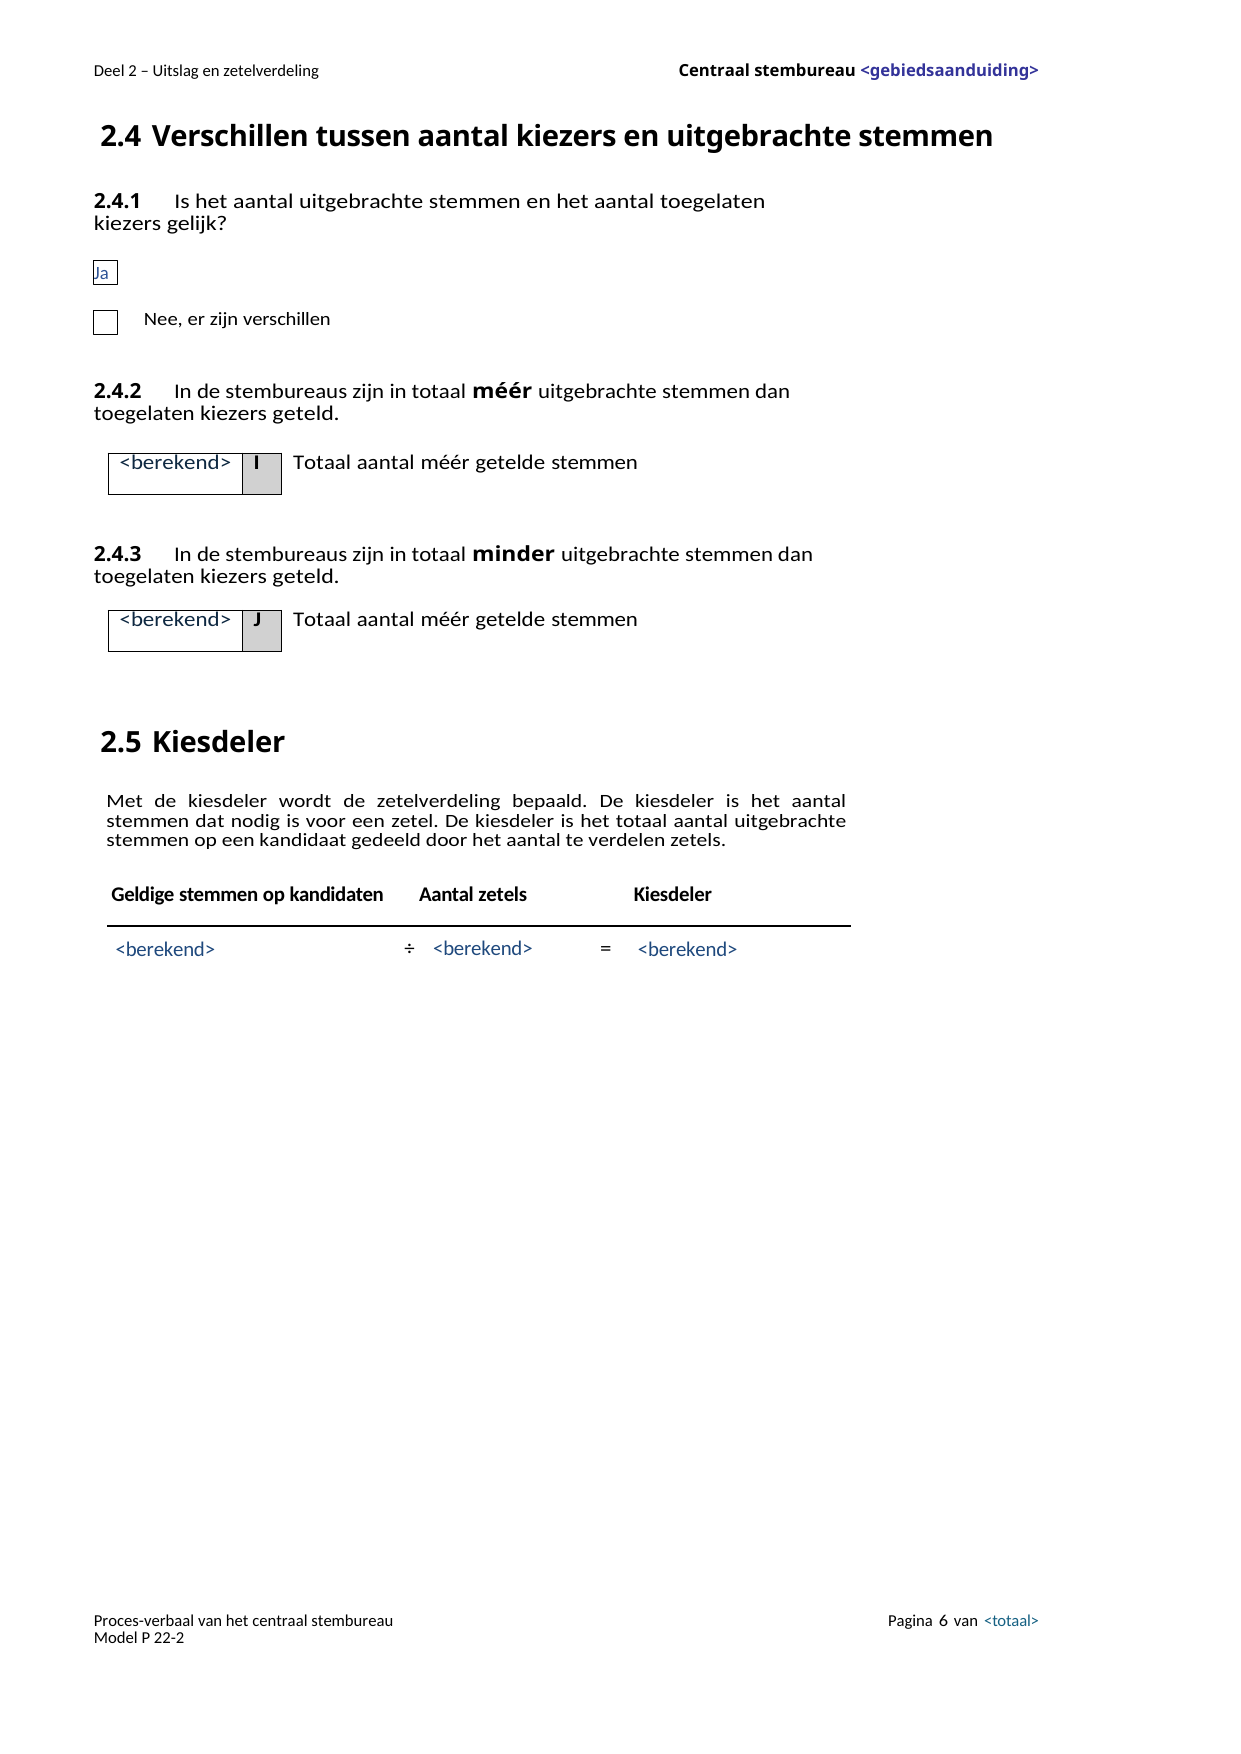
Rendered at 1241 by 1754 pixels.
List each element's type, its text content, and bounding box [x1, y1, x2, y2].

subtitle Ja [94, 265, 117, 284]
table_cell <berekend> [622, 927, 851, 960]
table_header [569, 885, 622, 924]
subtitle [118, 265, 1146, 284]
table_header <berekend> [109, 611, 242, 651]
table_header Totaal aantal méér getelde stemmen [282, 453, 710, 494]
table_header Geldige stemmen op kandidaten [107, 885, 385, 924]
list Verschillen tussen aantal kiezers en uitgebrachte stemmen [100, 115, 1146, 155]
table_header Kiesdeler [622, 885, 851, 924]
text Nee, er zijn verschillen [144, 311, 1146, 330]
table_header I [243, 454, 281, 494]
table_cell ÷ <berekend> [385, 927, 569, 960]
text Met de kiesdeler wordt de zetelverdeling bepaald. De kiesdeler is het aantal stemmen dat nodig is voor een zetel. De kiesdeler is het totaal aantal uitgebrachte stemmen op een kandidaat gedeeld door het aantal te verdelen zetels. [106, 794, 846, 851]
table_header Totaal aantal méér getelde stemmen [282, 610, 710, 651]
table_header <berekend> [109, 454, 242, 494]
table_cell = [569, 927, 622, 960]
table_header Aantal zetels [385, 885, 569, 924]
list In de stembureaus zijn in totaal méér uitgebrachte stemmen dan toegelaten kiezers geteld. [94, 376, 810, 426]
list Kiesdeler [100, 721, 1146, 761]
table_header J [243, 611, 281, 651]
list Is het aantal uitgebrachte stemmen en het aantal toegelaten kiezers gelijk? [94, 186, 808, 236]
list In de stembureaus zijn in totaal minder uitgebrachte stemmen dan toegelaten kiezers geteld. [94, 539, 830, 609]
table_cell <berekend> [107, 927, 385, 960]
